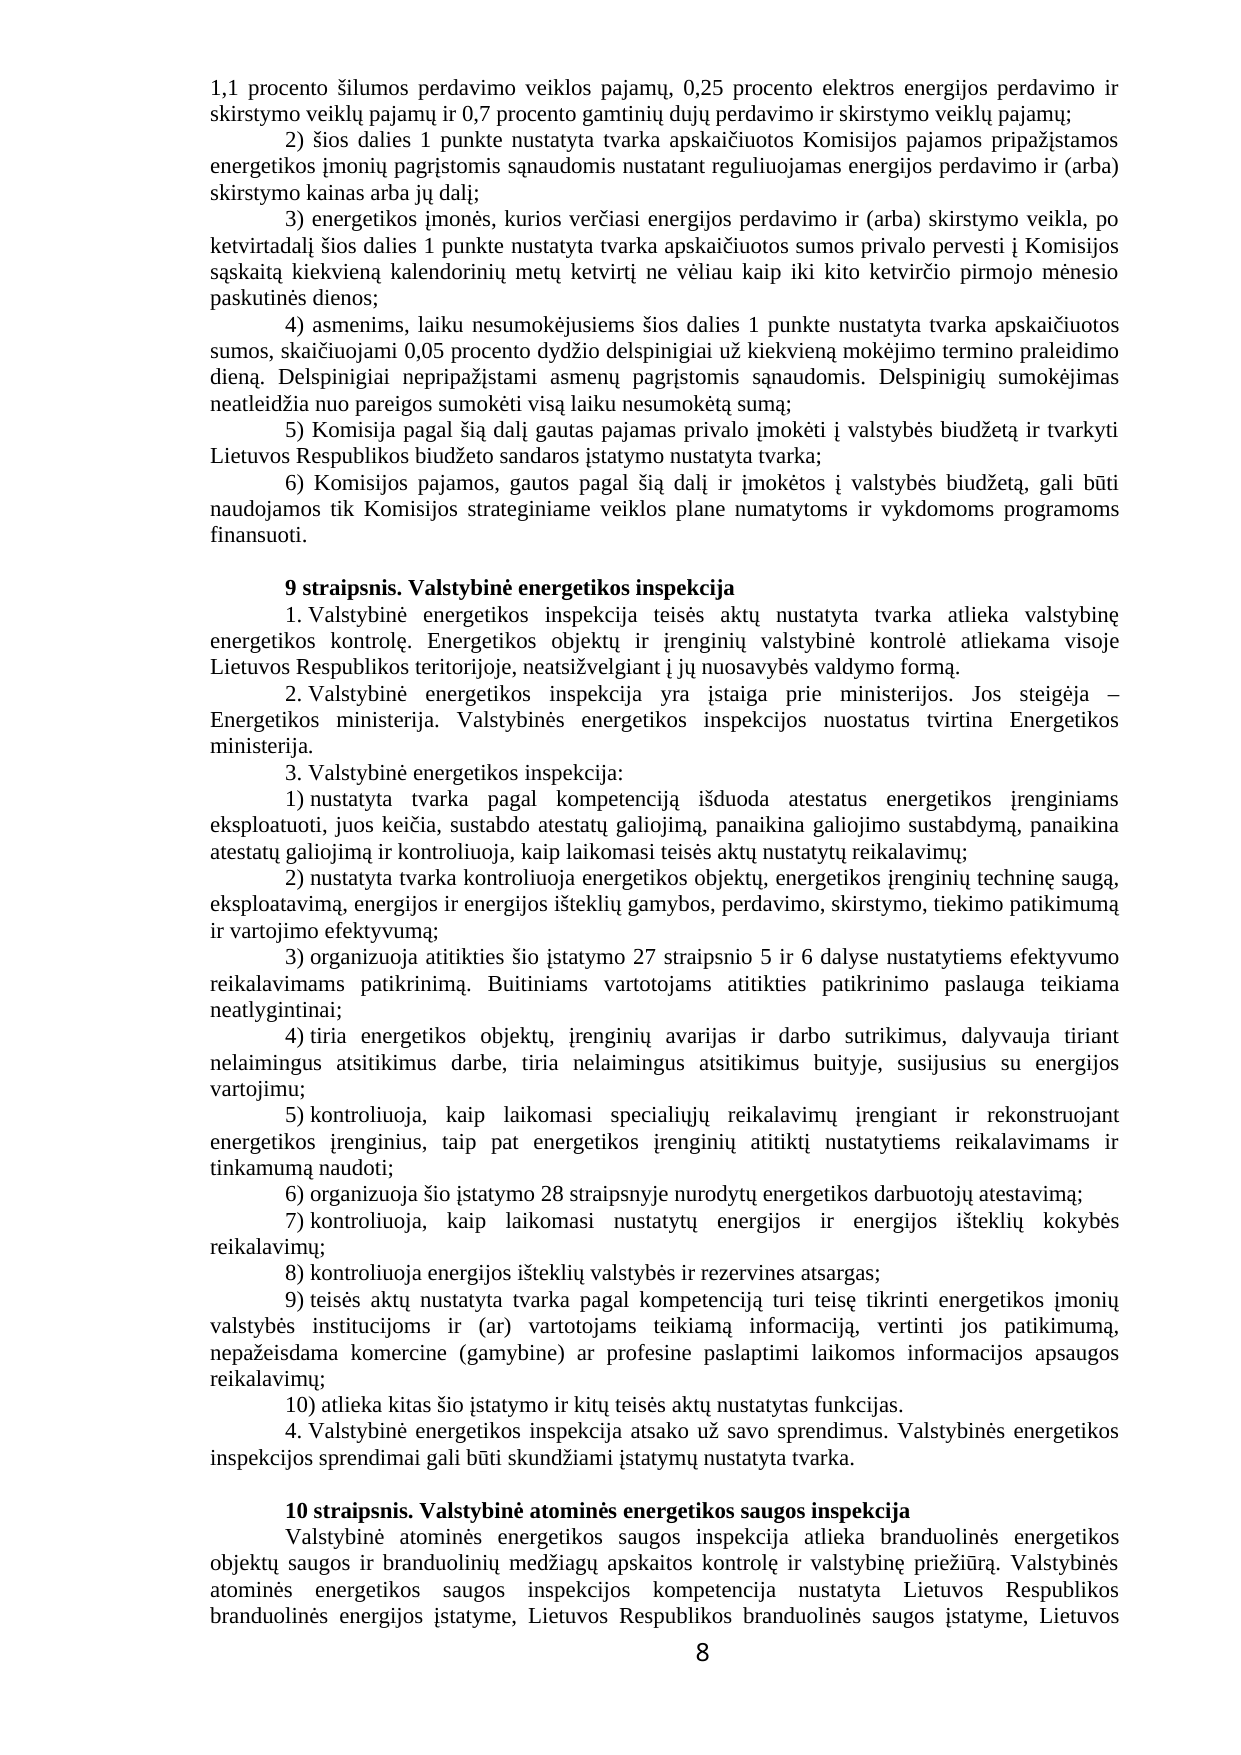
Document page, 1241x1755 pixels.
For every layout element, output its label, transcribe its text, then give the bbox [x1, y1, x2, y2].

text 7) kontroliuoja, kaip laikomasi nustatytų energijos ir energijos išteklių kokybės reikalavimų; [210, 1207, 1120, 1259]
text 3) organizuoja atitikties šio įstatymo 27 straipsnio 5 ir 6 dalyse nustatytiems efektyvumo reikalavimams patikrinimą. Buitiniams vartotojams atitikties patikrinimo paslauga teikiama neatlygintinai; [210, 943, 1120, 1022]
text 3. Valstybinė energetikos inspekcija: [210, 759, 1120, 785]
text 9) teisės aktų nustatyta tvarka pagal kompetenciją turi teisę tikrinti energetikos įmonių valstybės institucijoms ir (ar) vartotojams teikiamą informaciją, vertinti jos patikimumą, nepažeisdama komercine (gamybine) ar profesine paslaptimi laikomos informacijos apsaugos reikalavimų; [210, 1286, 1120, 1391]
text 9 straipsnis. Valstybinė energetikos inspekcija [210, 574, 1120, 601]
text 6) organizuoja šio įstatymo 28 straipsnyje nurodytų energetikos darbuotojų atestavimą; [210, 1180, 1120, 1207]
text 3) energetikos įmonės, kurios verčiasi energijos perdavimo ir (arba) skirstymo veikla, po ketvirtadalį šios dalies 1 punkte nustatyta tvarka apskaičiuotos sumos privalo pervesti į Komisijos sąskaitą kiekvieną kalendorinių metų ketvirtį ne vėliau kaip iki kito ketvirčio pirmojo mėnesio paskutinės dienos; [210, 205, 1120, 311]
text 10 straipsnis. Valstybinė atominės energetikos saugos inspekcija [210, 1497, 1120, 1523]
text 2. Valstybinė energetikos inspekcija yra įstaiga prie ministerijos. Jos steigėja – Energetikos ministerija. Valstybinės energetikos inspekcijos nuostatus tvirtina Energetikos ministerija. [210, 680, 1120, 759]
text 4. Valstybinė energetikos inspekcija atsako už savo sprendimus. Valstybinės energetikos inspekcijos sprendimai gali būti skundžiami įstatymų nustatyta tvarka. [210, 1418, 1120, 1470]
text 1. Valstybinė energetikos inspekcija teisės aktų nustatyta tvarka atlieka valstybinę energetikos kontrolę. Energetikos objektų ir įrenginių valstybinė kontrolė atliekama visoje Lietuvos Respublikos teritorijoje, neatsižvelgiant į jų nuosavybės valdymo formą. [210, 601, 1120, 680]
text 5) kontroliuoja, kaip laikomasi specialiųjų reikalavimų įrengiant ir rekonstruojant energetikos įrenginius, taip pat energetikos įrenginių atitiktį nustatytiems reikalavimams ir tinkamumą naudoti; [210, 1101, 1120, 1180]
text 2) nustatyta tvarka kontroliuoja energetikos objektų, energetikos įrenginių techninę saugą, eksploatavimą, energijos ir energijos išteklių gamybos, perdavimo, skirstymo, tiekimo patikimumą ir vartojimo efektyvumą; [210, 864, 1120, 943]
text 8) kontroliuoja energijos išteklių valstybės ir rezervines atsargas; [210, 1259, 1120, 1286]
text 2) šios dalies 1 punkte nustatyta tvarka apskaičiuotos Komisijos pajamos pripažįstamos energetikos įmonių pagrįstomis sąnaudomis nustatant reguliuojamas energijos perdavimo ir (arba) skirstymo kainas arba jų dalį; [210, 126, 1120, 205]
text Valstybinė atominės energetikos saugos inspekcija atlieka branduolinės energetikos objektų saugos ir branduolinių medžiagų apskaitos kontrolę ir valstybinę priežiūrą. Valstybinės atominės energetikos saugos inspekcijos kompetencija nustatyta Lietuvos Respublikos branduolinės energijos įstatyme, Lietuvos Respublikos branduolinės saugos įstatyme, Lietuvos [210, 1523, 1120, 1628]
text 1,1 procento šilumos perdavimo veiklos pajamų, 0,25 procento elektros energijos perdavimo ir skirstymo veiklų pajamų ir 0,7 procento gamtinių dujų perdavimo ir skirstymo veiklų pajamų; [210, 73, 1120, 126]
text 4) asmenims, laiku nesumokėjusiems šios dalies 1 punkte nustatyta tvarka apskaičiuotos sumos, skaičiuojami 0,05 procento dydžio delspinigiai už kiekvieną mokėjimo termino praleidimo dieną. Delspinigiai nepripažįstami asmenų pagrįstomis sąnaudomis. Delspinigių sumokėjimas neatleidžia nuo pareigos sumokėti visą laiku nesumokėtą sumą; [210, 311, 1120, 416]
text 10) atlieka kitas šio įstatymo ir kitų teisės aktų nustatytas funkcijas. [210, 1391, 1120, 1418]
text 5) Komisija pagal šią dalį gautas pajamas privalo įmokėti į valstybės biudžetą ir tvarkyti Lietuvos Respublikos biudžeto sandaros įstatymo nustatyta tvarka; [210, 416, 1120, 469]
text 6) Komisijos pajamos, gautos pagal šią dalį ir įmokėtos į valstybės biudžetą, gali būti naudojamos tik Komisijos strateginiame veiklos plane numatytoms ir vykdomoms programoms finansuoti. [210, 469, 1120, 548]
text 1) nustatyta tvarka pagal kompetenciją išduoda atestatus energetikos įrenginiams eksploatuoti, juos keičia, sustabdo atestatų galiojimą, panaikina galiojimo sustabdymą, panaikina atestatų galiojimą ir kontroliuoja, kaip laikomasi teisės aktų nustatytų reikalavimų; [210, 785, 1120, 864]
text 4) tiria energetikos objektų, įrenginių avarijas ir darbo sutrikimus, dalyvauja tiriant nelaimingus atsitikimus darbe, tiria nelaimingus atsitikimus buityje, susijusius su energijos vartojimu; [210, 1022, 1120, 1101]
